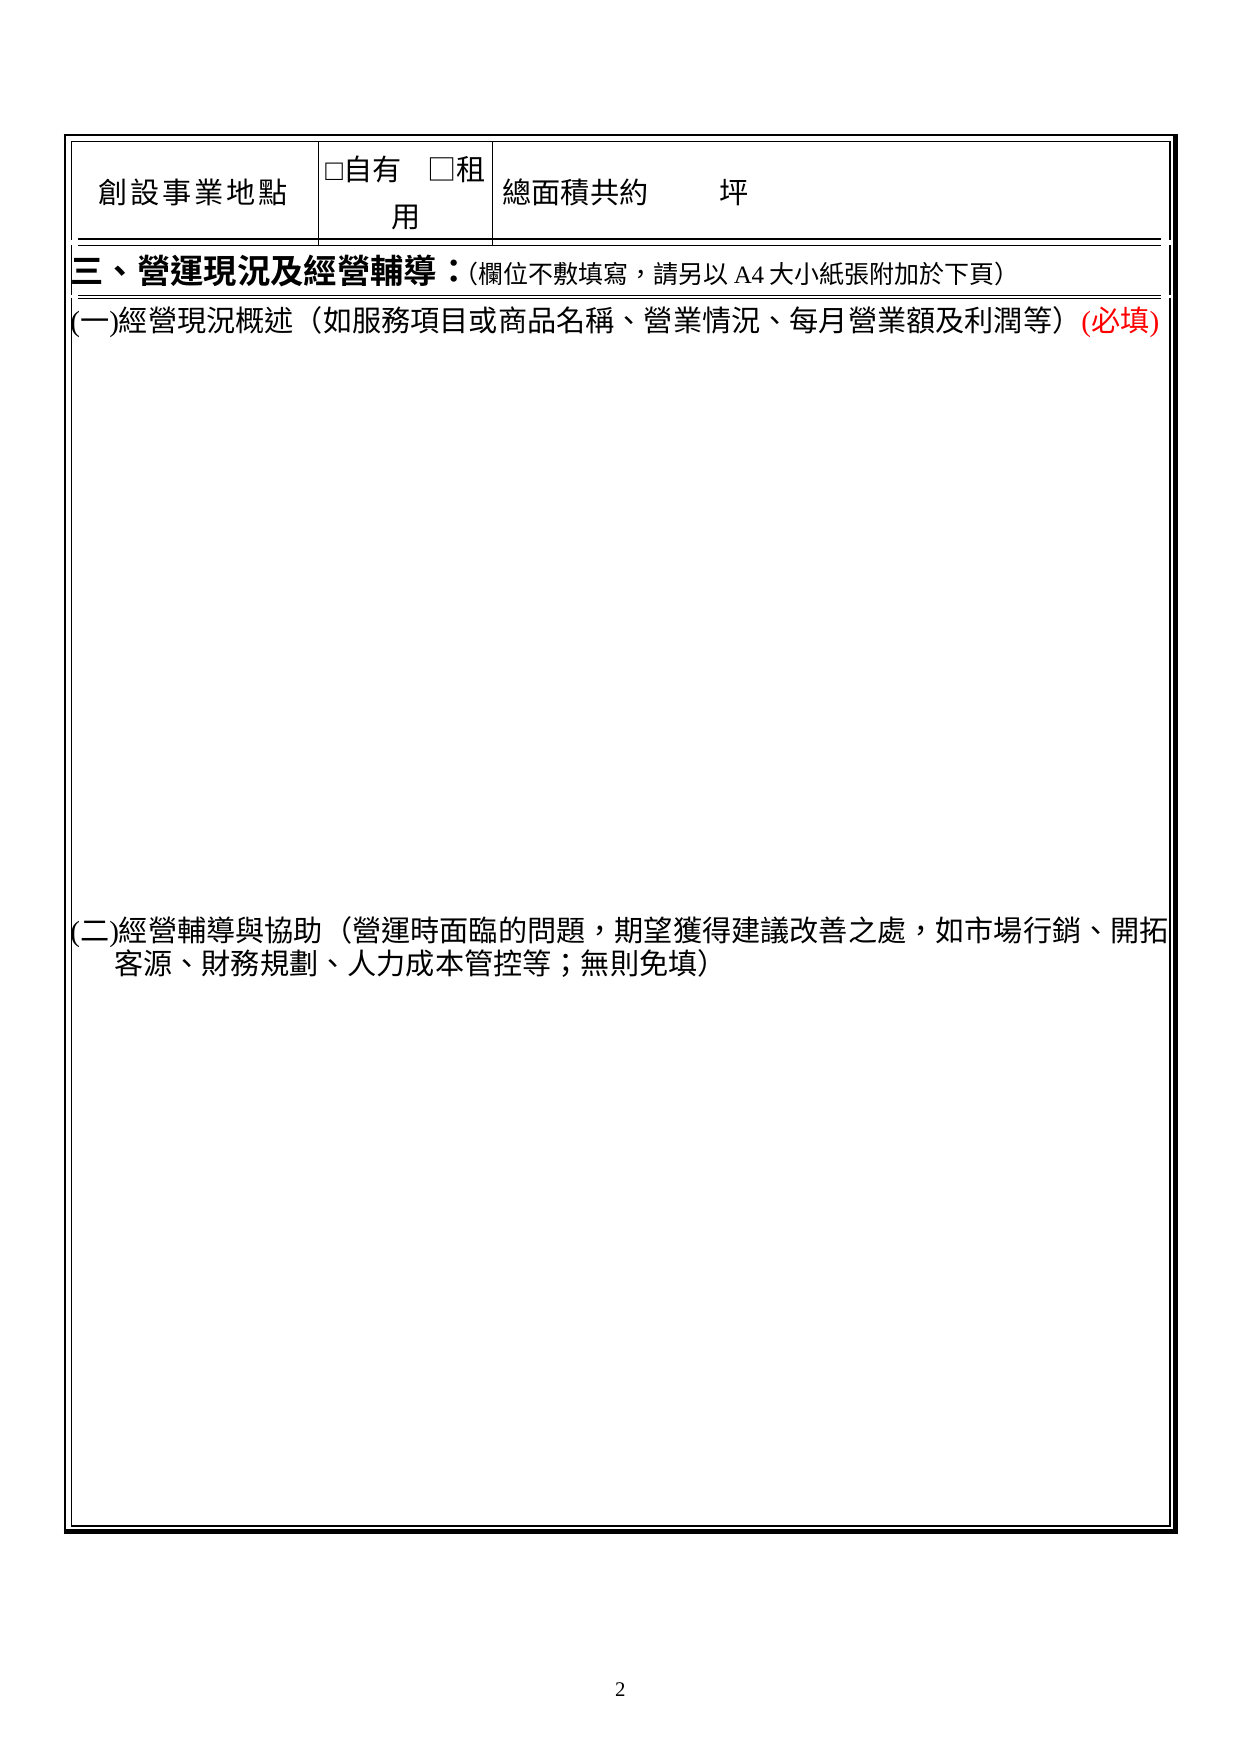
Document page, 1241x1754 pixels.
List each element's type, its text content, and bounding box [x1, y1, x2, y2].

table_header 總面積共約 坪 [492, 136, 1173, 237]
table_header [319, 136, 492, 141]
table_header □自有 □租用 [319, 142, 492, 237]
table_cell (一)經營現況概述（如服務項目或商品名稱、營業情況、每月營業額及利潤等）(必填) (二)經營輔導與協助（營運時面臨的問題，期望獲得建議改善之處，如市場行銷、開拓客源、財務規劃、人力成本管控等；無則免填） [67, 295, 1173, 1525]
table_cell 三、營運現況及經營輔導：（欄位不敷填寫，請另以A4大小紙張附加於下頁） [67, 238, 1173, 295]
table_header 創設事業地點 [67, 136, 319, 237]
